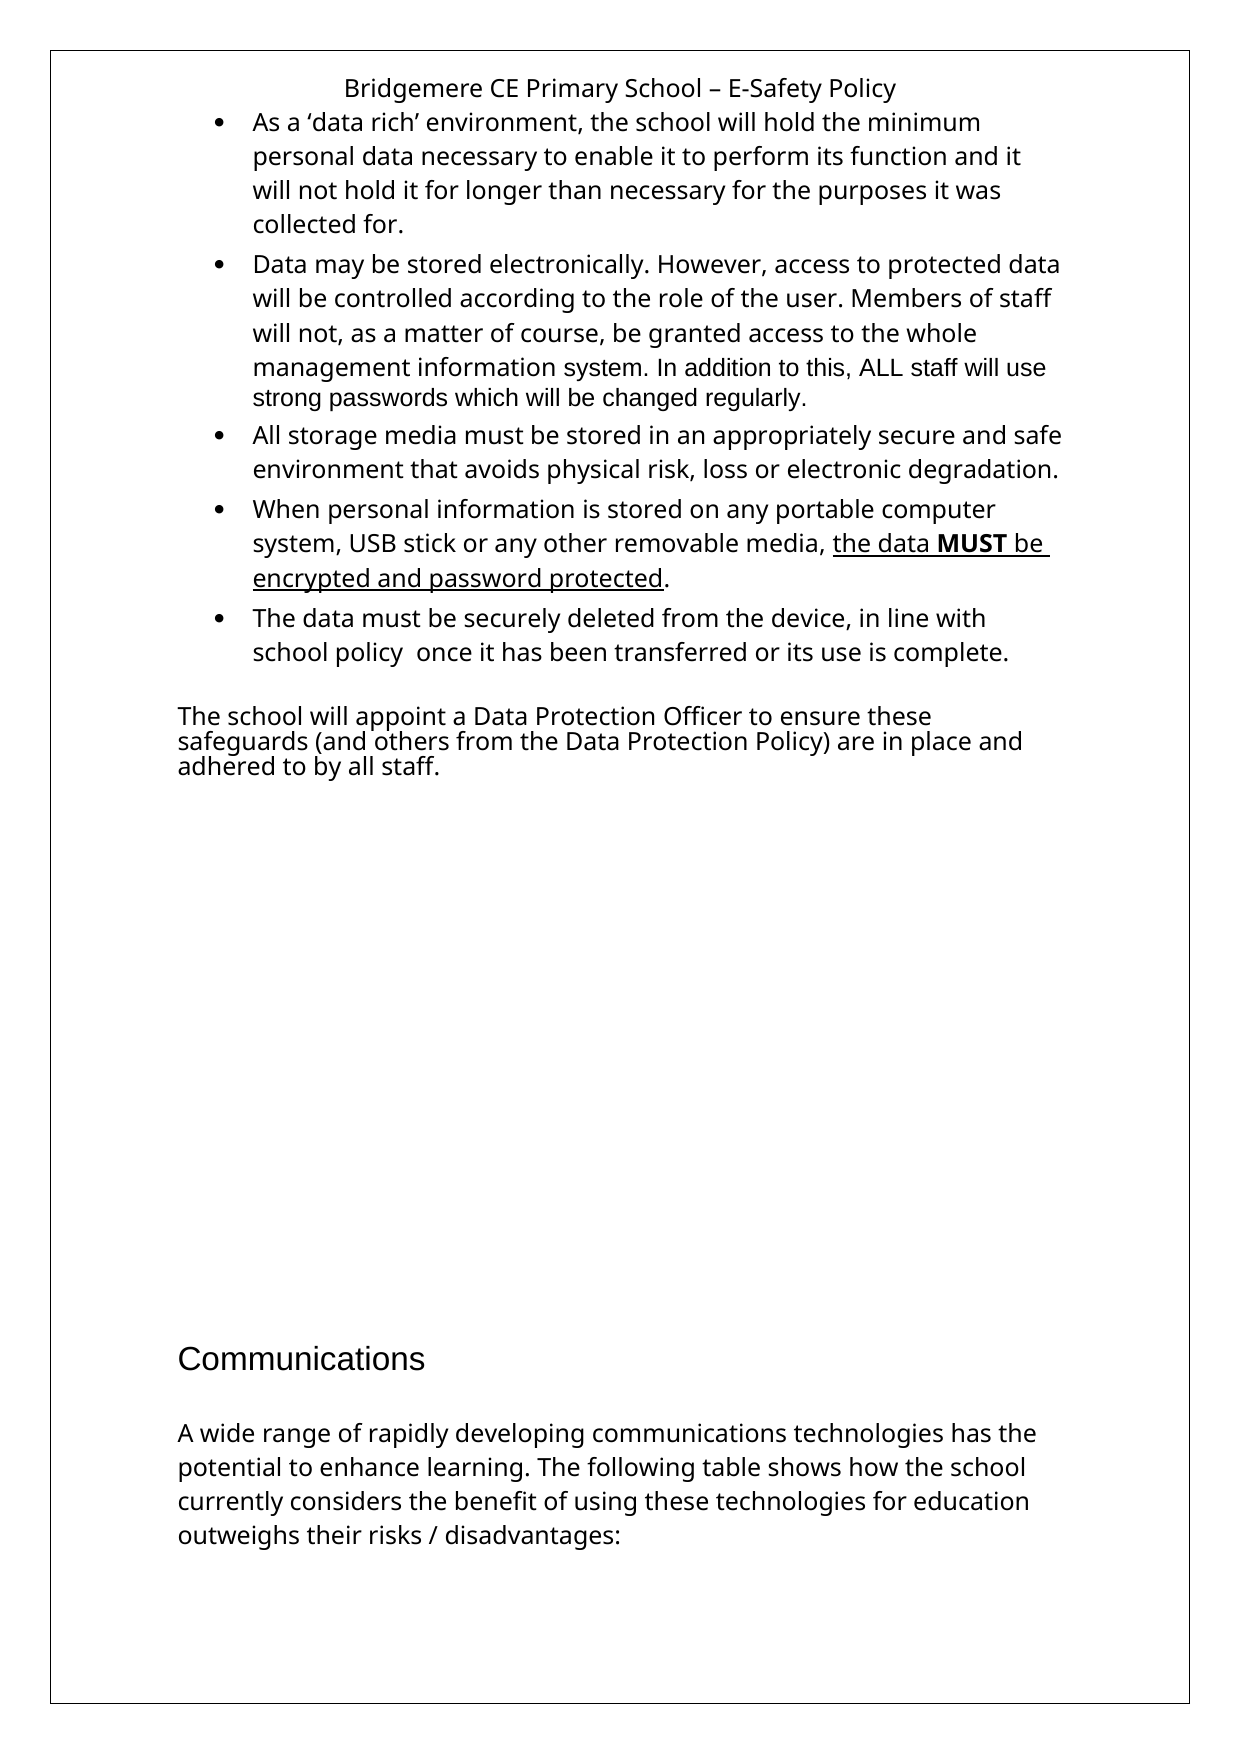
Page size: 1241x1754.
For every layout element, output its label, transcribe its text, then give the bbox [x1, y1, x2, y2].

text A wide range of rapidly developing communications technologies has the potential to enhance learning. The following table shows how the school currently considers the benefit of using these technologies for education outweighs their risks / disadvantages: [177, 1416, 1063, 1552]
list As a ‘data rich’ environment, the school will hold the minimum personal data necessary to enable it to perform its function and it will not hold it for longer than necessary for the purposes it was collected for. [215, 105, 1063, 241]
list When personal information is stored on any portable computer system, USB stick or any other removable media, the data MUST be encrypted and password protected. [215, 492, 1063, 594]
text The school will appoint a Data Protection Officer to ensure these safeguards (and others from the Data Protection Policy) are in place and adhered to by all staff. [177, 705, 1063, 780]
list The data must be securely deleted from the device, in line with school policy once it has been transferred or its use is complete. [215, 600, 1063, 668]
text Communications [177, 1339, 1063, 1377]
list Data may be stored electronically. However, access to protected data will be controlled according to the role of the user. Members of staff will not, as a matter of course, be granted access to the whole management information system. In addition to this, ALL staff will use strong passwords which will be changed regularly. [215, 247, 1063, 412]
list All storage media must be stored in an appropriately secure and safe environment that avoids physical risk, loss or electronic degradation. [215, 418, 1063, 486]
